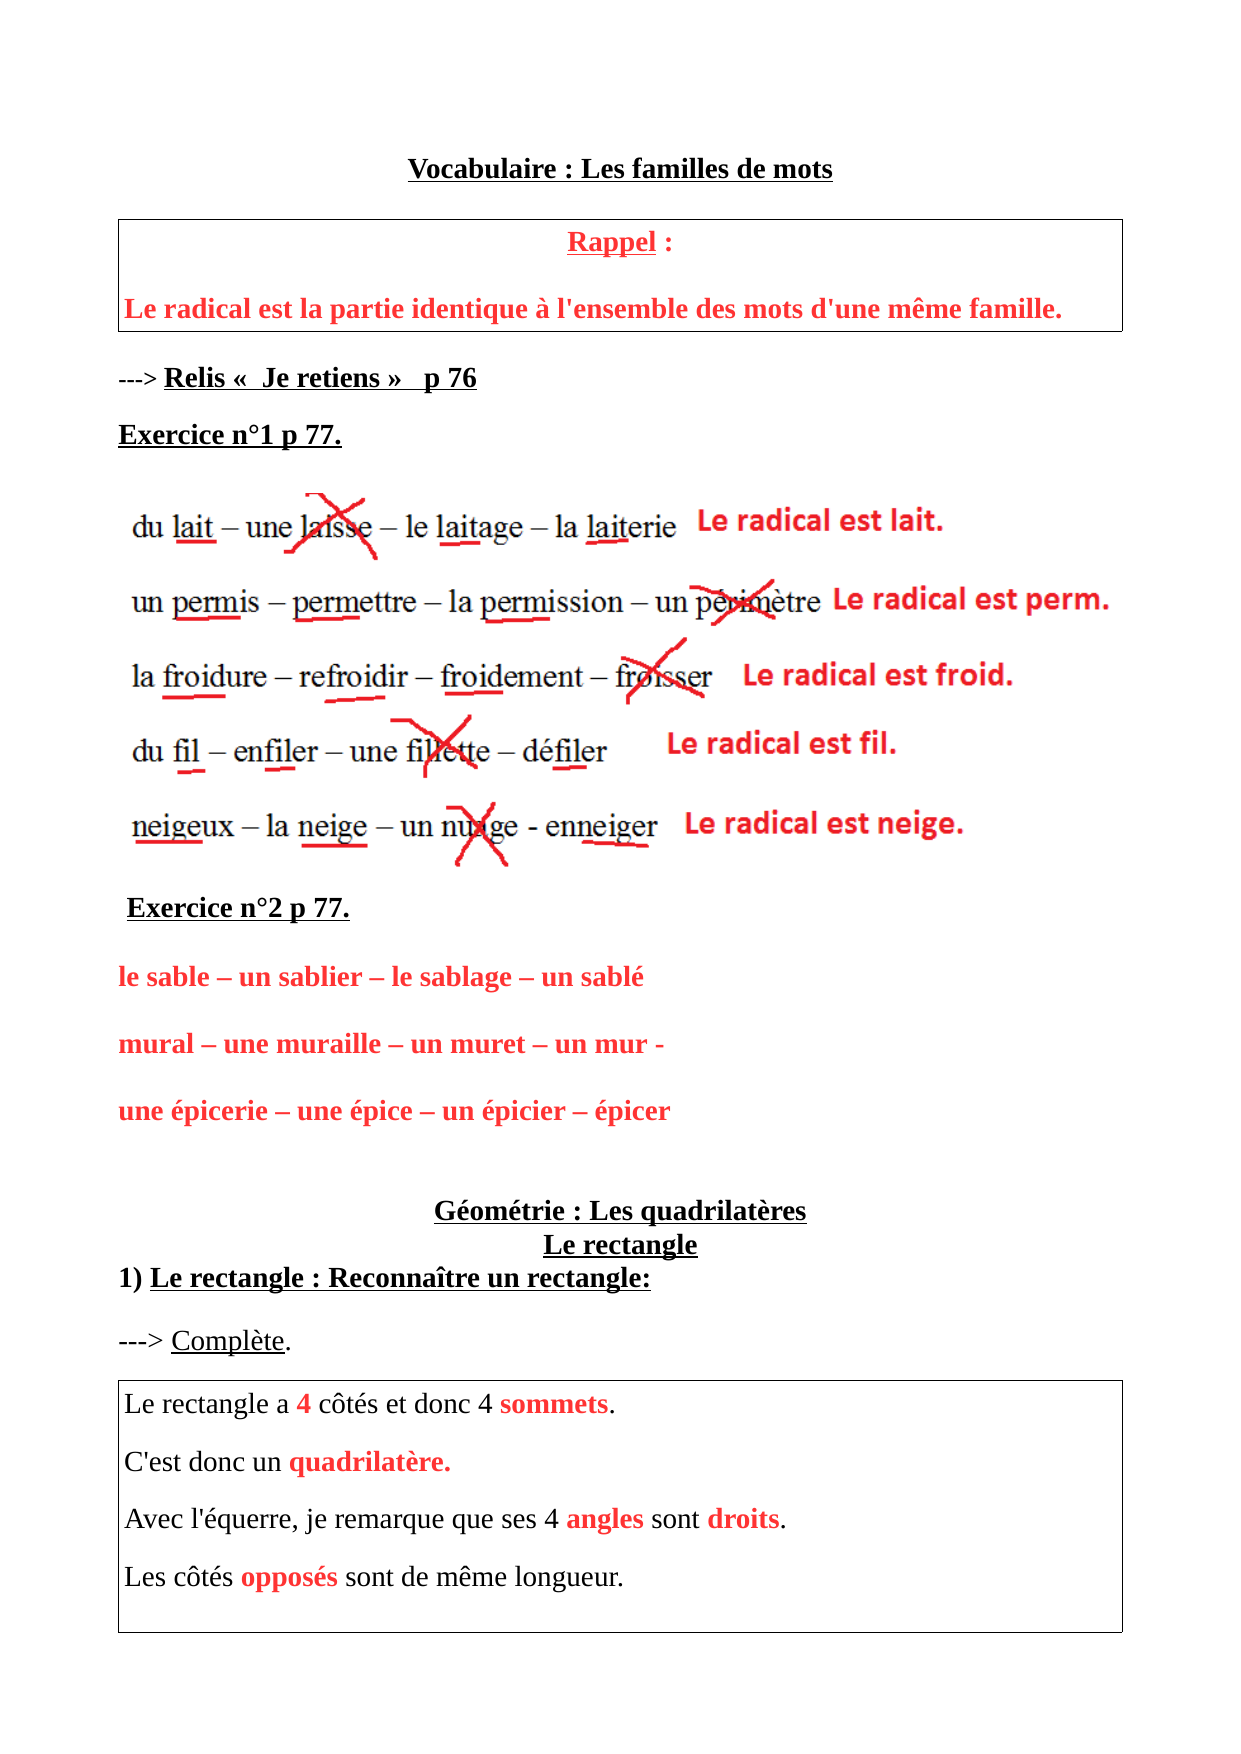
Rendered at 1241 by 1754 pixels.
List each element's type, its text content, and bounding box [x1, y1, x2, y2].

text Exercice n°2 p 77. [118, 887, 1122, 925]
text le sable – un sablier – le sablage – un sablé [118, 959, 1122, 992]
table_header Rappel : Le radical est la partie identique à l'ensemble des mots d'une même famille. [119, 220, 1122, 331]
text ---> Relis « Je retiens » p 76 [118, 360, 1122, 393]
table_header Le rectangle a 4 côtés et donc 4 sommets. C'est donc un quadrilatère. Avec l'équerre, je remarque que ses 4 angles sont droits. Les côtés opposés sont de même longueur. [119, 1381, 1122, 1632]
text Géométrie : Les quadrilatères [118, 1193, 1122, 1227]
text Vocabulaire : Les familles de mots [118, 152, 1122, 185]
text Le rectangle [118, 1227, 1122, 1261]
text une épicerie – une épice – un épicier – épicer [118, 1093, 1122, 1126]
text 1) Le rectangle : Reconnaître un rectangle: [118, 1261, 1122, 1294]
text mural – une muraille – un muret – un mur - [118, 1026, 1122, 1059]
text Exercice n°1 p 77. [118, 417, 1122, 451]
text ---> Complète. [118, 1323, 1122, 1356]
text [118, 475, 1122, 493]
picture [118, 493, 1123, 887]
